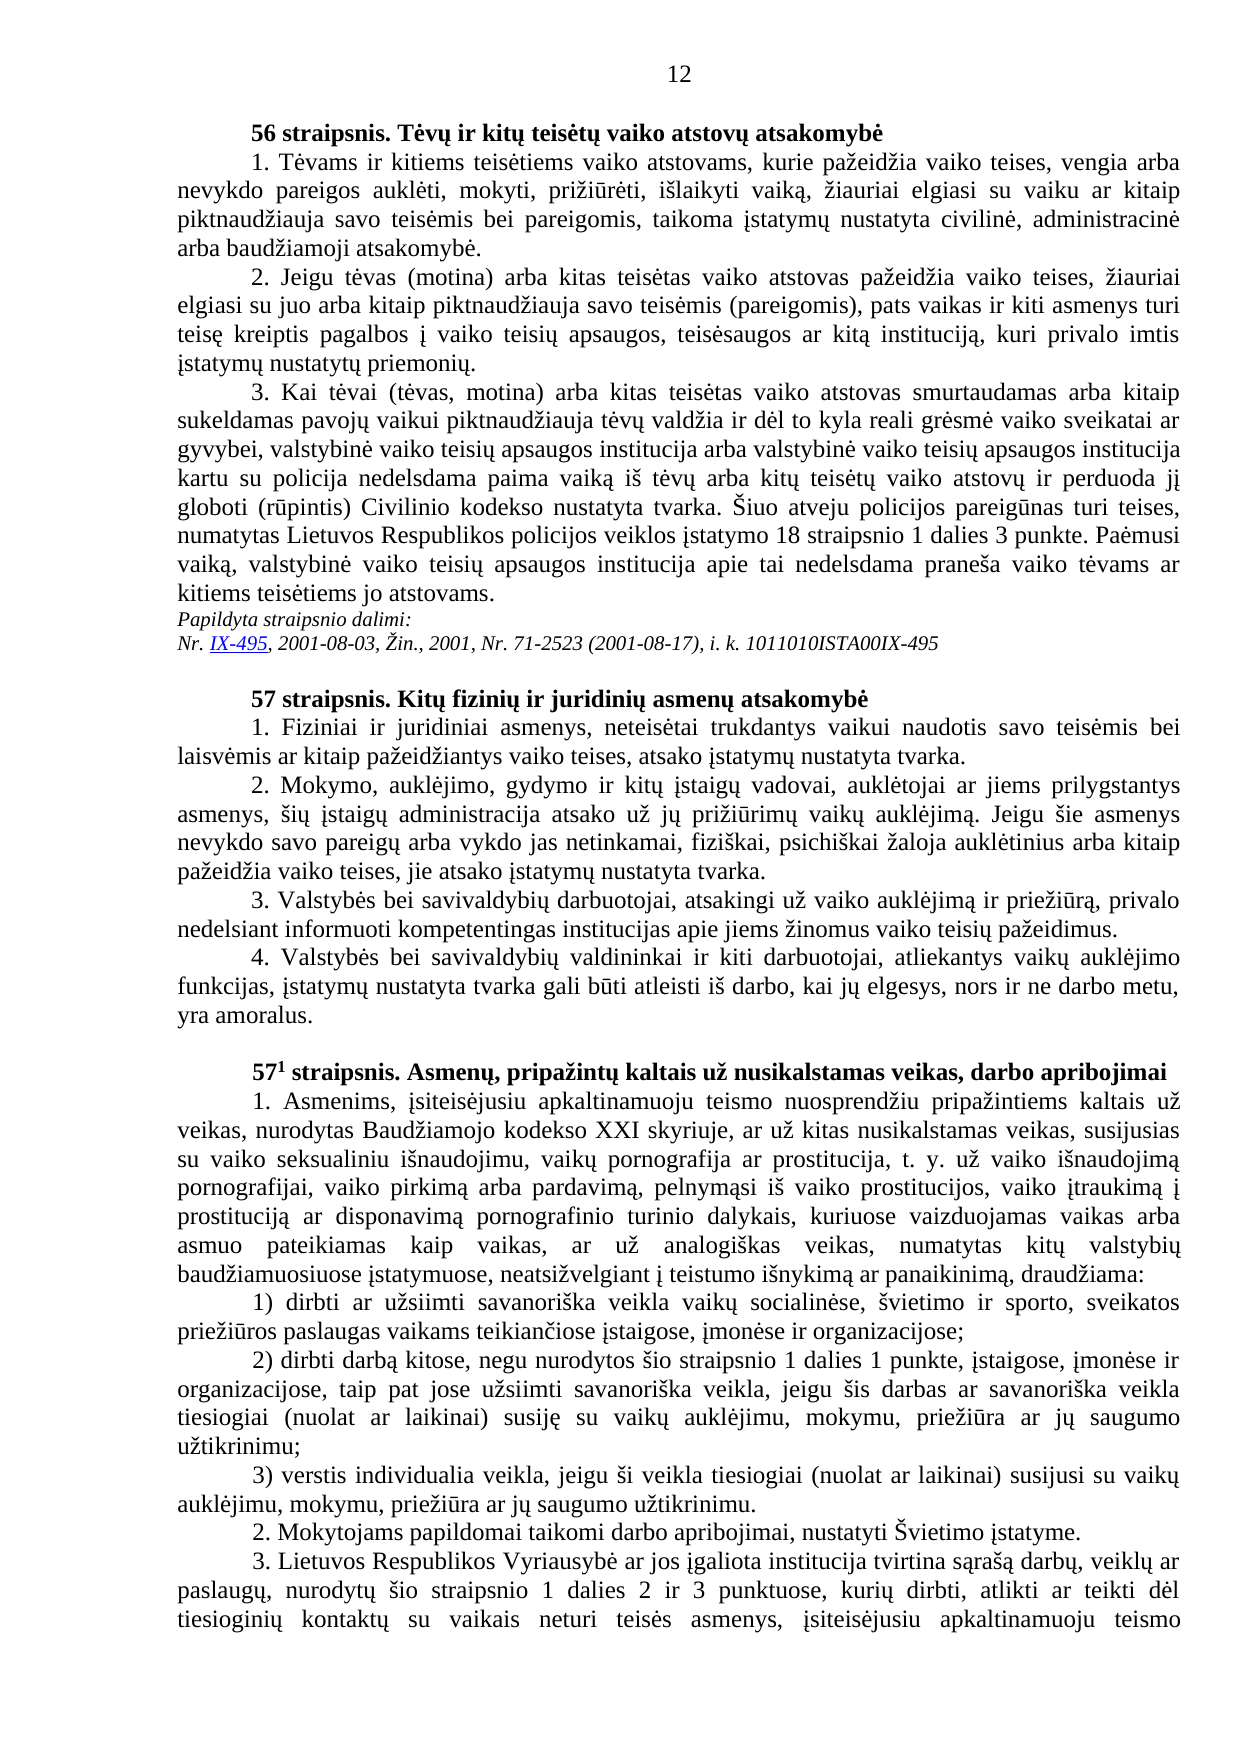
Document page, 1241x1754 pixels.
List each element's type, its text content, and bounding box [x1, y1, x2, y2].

text 3. Kai tėvai (tėvas, motina) arba kitas teisėtas vaiko atstovas smurtaudamas arba kitaip sukeldamas pavojų vaikui piktnaudžiauja tėvų valdžia ir dėl to kyla reali grėsmė vaiko sveikatai ar gyvybei, valstybinė vaiko teisių apsaugos institucija arba valstybinė vaiko teisių apsaugos institucija kartu su policija nedelsdama paima vaiką iš tėvų arba kitų teisėtų vaiko atstovų ir perduoda jį globoti (rūpintis) Civilinio kodekso nustatyta tvarka. Šiuo atveju policijos pareigūnas turi teises, numatytas Lietuvos Respublikos policijos veiklos įstatymo 18 straipsnio 1 dalies 3 punkte. Paėmusi vaiką, valstybinė vaiko teisių apsaugos institucija apie tai nedelsdama praneša vaiko tėvams ar kitiems teisėtiems jo atstovams. [177, 377, 1181, 607]
text 2. Mokytojams papildomai taikomi darbo apribojimai, nustatyti Švietimo įstatyme. [177, 1517, 1181, 1546]
text 2. Mokymo, auklėjimo, gydymo ir kitų įstaigų vadovai, auklėtojai ar jiems prilygstantys asmenys, šių įstaigų administracija atsako už jų prižiūrimų vaikų auklėjimą. Jeigu šie asmenys nevykdo savo pareigų arba vykdo jas netinkamai, fiziškai, psichiškai žaloja auklėtinius arba kitaip pažeidžia vaiko teises, jie atsako įstatymų nustatyta tvarka. [177, 770, 1181, 885]
text Nr. IX-495, 2001-08-03, Žin., 2001, Nr. 71-2523 (2001-08-17), i. k. 1011010ISTA00IX-495 [177, 631, 1181, 655]
text 3. Lietuvos Respublikos Vyriausybė ar jos įgaliota institucija tvirtina sąrašą darbų, veiklų ar paslaugų, nurodytų šio straipsnio 1 dalies 2 ir 3 punktuose, kurių dirbti, atlikti ar teikti dėl tiesioginių kontaktų su vaikais neturi teisės asmenys, įsiteisėjusiu apkaltinamuoju teismo [177, 1546, 1181, 1632]
text 1. Fiziniai ir juridiniai asmenys, neteisėtai trukdantys vaikui naudotis savo teisėmis bei laisvėmis ar kitaip pažeidžiantys vaiko teises, atsako įstatymų nustatyta tvarka. [177, 712, 1181, 770]
text 571 straipsnis. Asmenų, pripažintų kaltais už nusikalstamas veikas, darbo apribojimai [252, 1057, 1181, 1086]
text 3) verstis individualia veikla, jeigu ši veikla tiesiogiai (nuolat ar laikinai) susijusi su vaikų auklėjimu, mokymu, priežiūra ar jų saugumo užtikrinimu. [177, 1460, 1181, 1517]
text 1) dirbti ar užsiimti savanoriška veikla vaikų socialinėse, švietimo ir sporto, sveikatos priežiūros paslaugas vaikams teikiančiose įstaigose, įmonėse ir organizacijose; [177, 1287, 1181, 1345]
text 2. Jeigu tėvas (motina) arba kitas teisėtas vaiko atstovas pažeidžia vaiko teises, žiauriai elgiasi su juo arba kitaip piktnaudžiauja savo teisėmis (pareigomis), pats vaikas ir kiti asmenys turi teisę kreiptis pagalbos į vaiko teisių apsaugos, teisėsaugos ar kitą instituciją, kuri privalo imtis įstatymų nustatytų priemonių. [177, 262, 1181, 377]
text 4. Valstybės bei savivaldybių valdininkai ir kiti darbuotojai, atliekantys vaikų auklėjimo funkcijas, įstatymų nustatyta tvarka gali būti atleisti iš darbo, kai jų elgesys, nors ir ne darbo metu, yra amoralus. [177, 942, 1181, 1029]
text 56 straipsnis. Tėvų ir kitų teisėtų vaiko atstovų atsakomybė [177, 118, 1181, 147]
text 1. Tėvams ir kitiems teisėtiems vaiko atstovams, kurie pažeidžia vaiko teises, vengia arba nevykdo pareigos auklėti, mokyti, prižiūrėti, išlaikyti vaiką, žiauriai elgiasi su vaiku ar kitaip piktnaudžiauja savo teisėmis bei pareigomis, taikoma įstatymų nustatyta civilinė, administracinė arba baudžiamoji atsakomybė. [177, 147, 1181, 262]
text Papildyta straipsnio dalimi: [177, 607, 1181, 631]
text 2) dirbti darbą kitose, negu nurodytos šio straipsnio 1 dalies 1 punkte, įstaigose, įmonėse ir organizacijose, taip pat jose užsiimti savanoriška veikla, jeigu šis darbas ar savanoriška veikla tiesiogiai (nuolat ar laikinai) susiję su vaikų auklėjimu, mokymu, priežiūra ar jų saugumo užtikrinimu; [177, 1345, 1181, 1460]
text 57 straipsnis. Kitų fizinių ir juridinių asmenų atsakomybė [177, 684, 1181, 712]
text 1. Asmenims, įsiteisėjusiu apkaltinamuoju teismo nuosprendžiu pripažintiems kaltais už veikas, nurodytas Baudžiamojo kodekso XXI skyriuje, ar už kitas nusikalstamas veikas, susijusias su vaiko seksualiniu išnaudojimu, vaikų pornografija ar prostitucija, t. y. už vaiko išnaudojimą pornografijai, vaiko pirkimą arba pardavimą, pelnymąsi iš vaiko prostitucijos, vaiko įtraukimą į prostituciją ar disponavimą pornografinio turinio dalykais, kuriuose vaizduojamas vaikas arba asmuo pateikiamas kaip vaikas, ar už analogiškas veikas, numatytas kitų valstybių baudžiamuosiuose įstatymuose, neatsižvelgiant į teistumo išnykimą ar panaikinimą, draudžiama: [177, 1086, 1181, 1287]
text 3. Valstybės bei savivaldybių darbuotojai, atsakingi už vaiko auklėjimą ir priežiūrą, privalo nedelsiant informuoti kompetentingas institucijas apie jiems žinomus vaiko teisių pažeidimus. [177, 885, 1181, 942]
